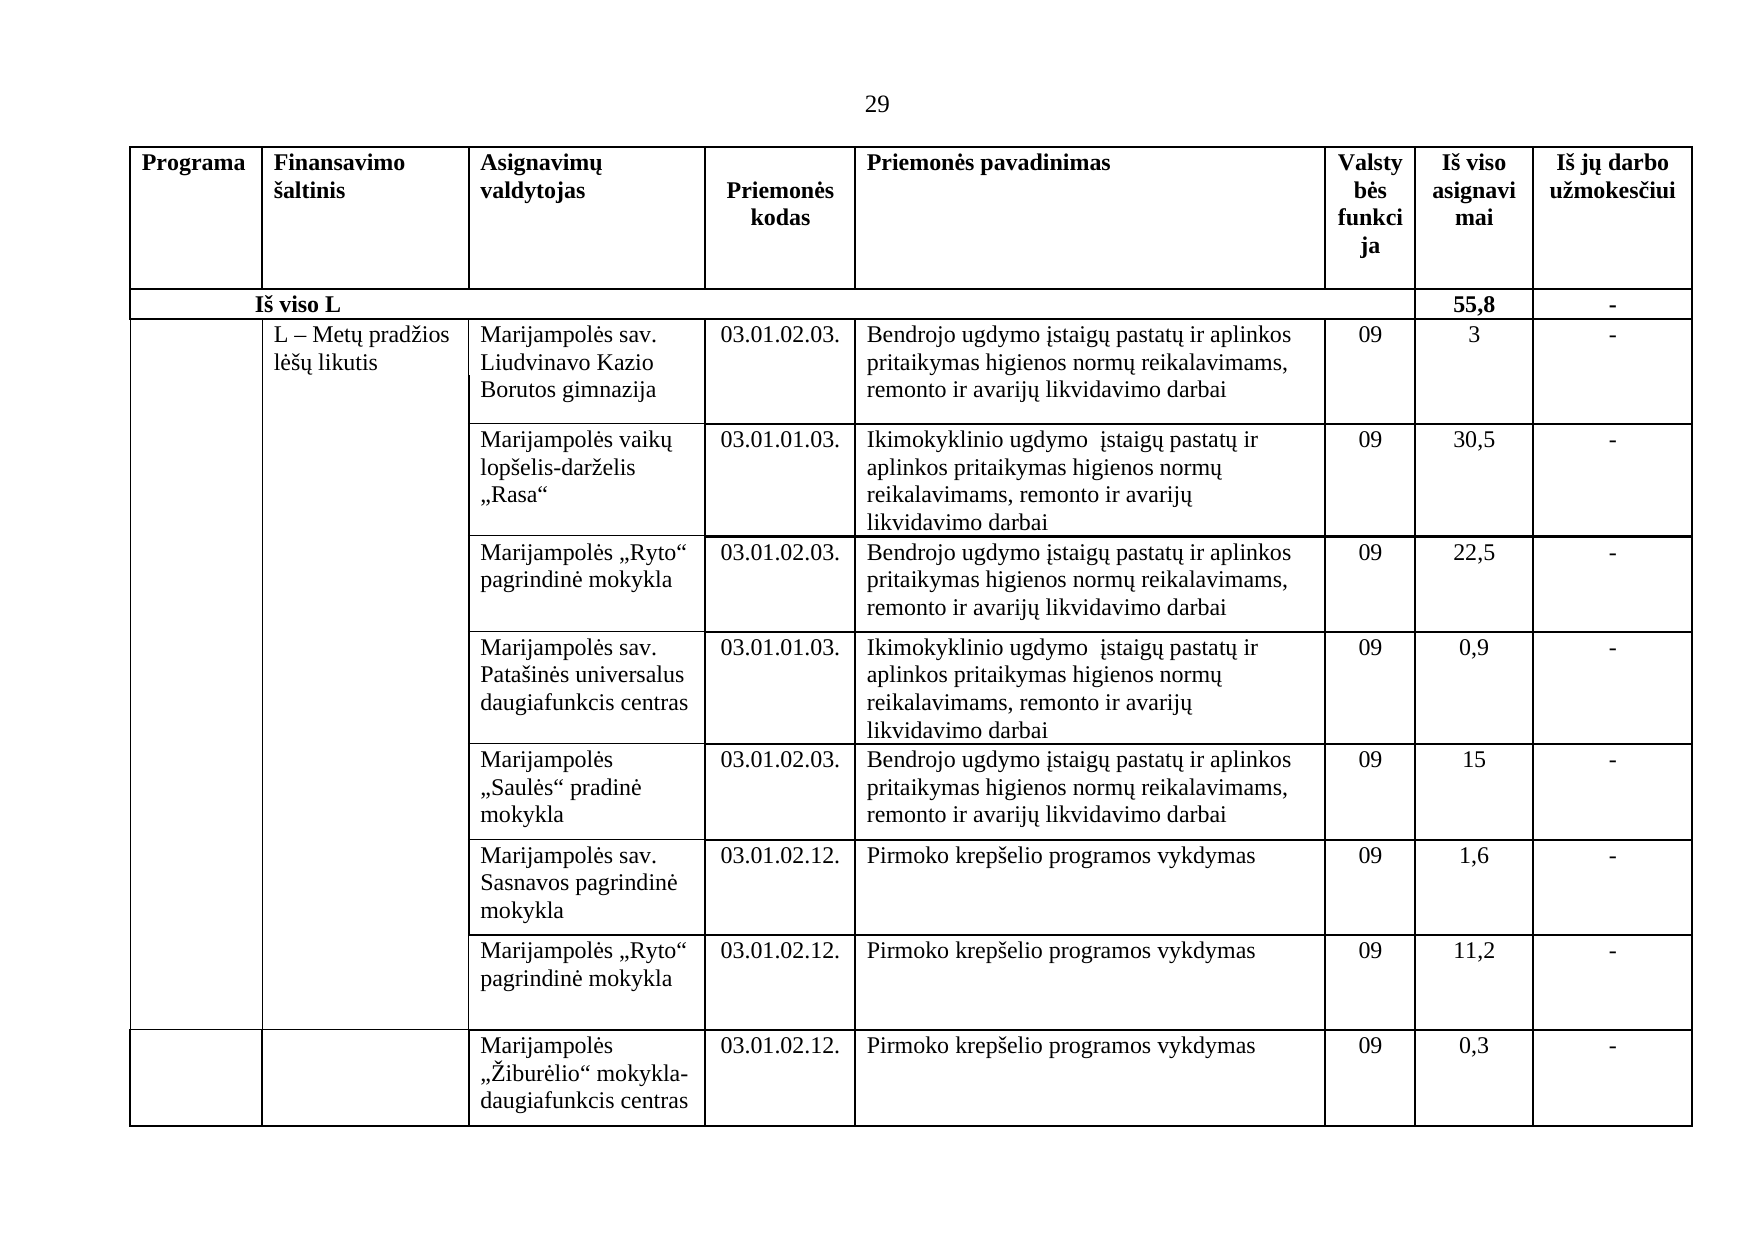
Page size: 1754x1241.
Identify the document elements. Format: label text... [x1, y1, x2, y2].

table_cell Bendrojo ugdymo įstaigų pastatų ir aplinkos pritaikymas higienos normų reikalavimams, remonto ir avarijų likvidavimo darbai [856, 320, 1324, 423]
table_header Asignavimų valdytojas [470, 148, 704, 259]
table_header Valstybės funkcija [1326, 148, 1414, 259]
table_cell [470, 259, 704, 288]
table_cell 3 [1416, 320, 1532, 423]
table_cell - [1534, 425, 1691, 535]
table_cell 09 [1326, 633, 1414, 743]
table_cell 03.01.01.03. [706, 425, 854, 535]
table_cell Marijampolės „Žiburėlio“ mokykla-daugiafunkcis centras [470, 1031, 704, 1124]
table_cell Marijampolės „Ryto“ pagrindinė mokykla [470, 536, 704, 631]
table_cell Ikimokyklinio ugdymo įstaigų pastatų ir aplinkos pritaikymas higienos normų reikalavimams, remonto ir avarijų likvidavimo darbai [856, 425, 1324, 535]
table_cell 03.01.02.12. [706, 1031, 854, 1124]
table_header Finansavimo šaltinis [263, 148, 468, 259]
table_cell - [1534, 1031, 1691, 1124]
table_cell [1326, 259, 1414, 288]
table_cell Bendrojo ugdymo įstaigų pastatų ir aplinkos pritaikymas higienos normų reikalavimams, remonto ir avarijų likvidavimo darbai [856, 538, 1324, 631]
table_cell - [1534, 633, 1691, 743]
table_cell Ikimokyklinio ugdymo įstaigų pastatų ir aplinkos pritaikymas higienos normų reikalavimams, remonto ir avarijų likvidavimo darbai [856, 633, 1324, 743]
table_cell Pirmoko krepšelio programos vykdymas [856, 936, 1324, 1029]
table_cell - [1534, 320, 1691, 423]
table_cell 22,5 [1416, 538, 1532, 631]
table_cell 0,9 [1416, 633, 1532, 743]
table_cell 09 [1326, 936, 1414, 1029]
table_cell 09 [1326, 841, 1414, 934]
table_cell [856, 259, 1324, 288]
table_cell - [1534, 538, 1691, 631]
table_cell Marijampolės sav. Patašinės universalus daugiafunkcis centras [470, 632, 704, 743]
table_cell 1,6 [1416, 841, 1532, 934]
table_header Iš jų darbo užmokesčiui [1534, 148, 1691, 288]
table_cell [263, 1030, 468, 1124]
table_cell 09 [1326, 425, 1414, 535]
table_header Priemonės pavadinimas [856, 148, 1324, 259]
table_cell [706, 259, 854, 288]
table_cell Marijampolės „Saulės“ pradinė mokykla [470, 744, 704, 838]
table_cell 03.01.02.03. [706, 320, 854, 423]
table_cell - [1534, 290, 1691, 318]
table_cell Bendrojo ugdymo įstaigų pastatų ir aplinkos pritaikymas higienos normų reikalavimams, remonto ir avarijų likvidavimo darbai [856, 745, 1324, 838]
table_cell Marijampolės sav. Sasnavos pagrindinė mokykla [470, 840, 704, 934]
table_cell [131, 934, 262, 1029]
table_cell Marijampolės „Ryto“ pagrindinė mokykla [469, 936, 704, 1029]
table_cell [131, 320, 262, 423]
table_cell 03.01.02.12. [706, 936, 854, 1029]
table_cell 09 [1326, 745, 1414, 838]
table_cell [263, 934, 468, 1029]
table_cell [131, 259, 261, 288]
table_cell Iš viso L [131, 290, 1414, 318]
table_cell 09 [1326, 538, 1414, 631]
table_cell 09 [1326, 320, 1414, 423]
table_cell - [1534, 745, 1691, 838]
table_cell 30,5 [1416, 425, 1532, 535]
table_header Iš viso asignavimai [1416, 148, 1532, 288]
table_cell [263, 375, 468, 934]
table_cell - [1534, 936, 1691, 1029]
table_cell Pirmoko krepšelio programos vykdymas [856, 1031, 1324, 1124]
table_cell 11,2 [1416, 936, 1532, 1029]
table_cell L – Metų pradžios lėšų likutis [263, 320, 468, 375]
table_cell 15 [1416, 745, 1532, 838]
table_cell Marijampolės vaikų lopšelis-darželis „Rasa“ [470, 424, 704, 535]
table_cell [131, 1030, 261, 1124]
table_cell Marijampolės sav. Liudvinavo Kazio Borutos gimnazija [469, 320, 704, 423]
table_cell [131, 423, 262, 934]
table_cell 03.01.02.12. [706, 841, 854, 934]
table_cell [263, 259, 468, 288]
table_header Priemonės kodas [706, 148, 854, 259]
table_cell Pirmoko krepšelio programos vykdymas [856, 841, 1324, 934]
table_cell 09 [1326, 1031, 1414, 1124]
table_cell 55,8 [1416, 290, 1532, 318]
table_header Programa [131, 148, 261, 259]
table_cell 0,3 [1416, 1031, 1532, 1124]
table_cell 03.01.01.03. [706, 633, 854, 743]
table_cell 03.01.02.03. [706, 745, 854, 838]
table_cell - [1534, 841, 1691, 934]
table_cell 03.01.02.03. [706, 538, 854, 631]
